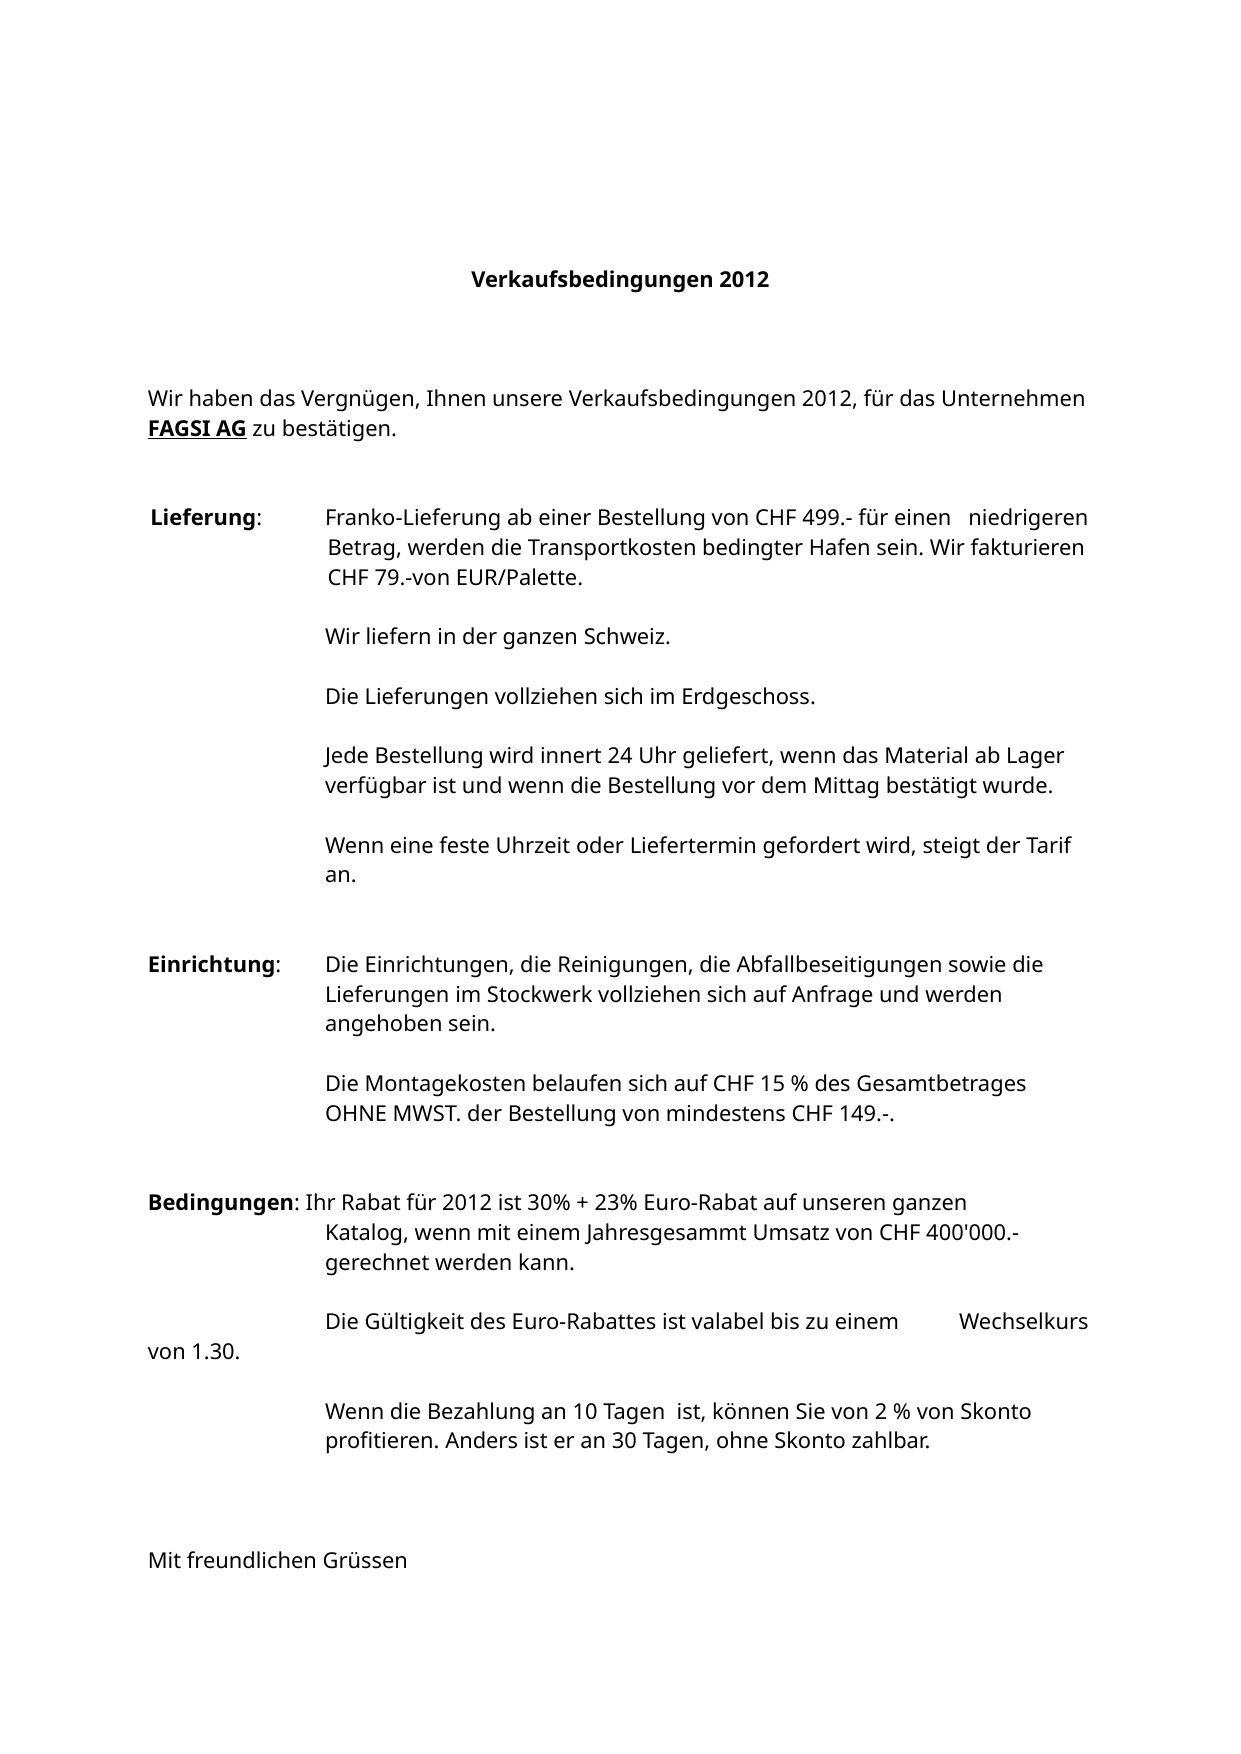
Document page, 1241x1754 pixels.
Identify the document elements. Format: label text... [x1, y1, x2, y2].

text Die Gültigkeit des Euro-Rabattes ist valabel bis zu einem Wechselkurs von 1.30. [148, 1306, 1093, 1366]
text Wir haben das Vergnügen, Ihnen unsere Verkaufsbedingungen 2012, für das Unternehmen FAGSI AG zu bestätigen. [148, 383, 1093, 442]
text Wir liefern in der ganzen Schweiz. [148, 621, 1093, 651]
text Die Lieferungen vollziehen sich im Erdgeschoss. [148, 681, 1093, 711]
text Bedingungen: Ihr Rabat für 2012 ist 30% + 23% Euro-Rabat auf unseren ganzen Katalog, wenn mit einem Jahresgesammt Umsatz von CHF 400'000.- gerechnet werden kann. [148, 1187, 1093, 1277]
text Lieferung: Franko-Lieferung ab einer Bestellung von CHF 499.- für einen niedrigeren Betrag, werden die Transportkosten bedingter Hafen sein. Wir fakturieren CHF 79.-von EUR/Palette. [150, 502, 1093, 591]
text Wenn die Bezahlung an 10 Tagen ist, können Sie von 2 % von Skonto profitieren. Anders ist er an 30 Tagen, ohne Skonto zahlbar. [148, 1396, 1093, 1455]
text Wenn eine feste Uhrzeit oder Liefertermin gefordert wird, steigt der Tarif an. [221, 830, 1093, 889]
text Einrichtung: Die Einrichtungen, die Reinigungen, die Abfallbeseitigungen sowie die Lieferungen im Stockwerk vollziehen sich auf Anfrage und werden angehoben sein. [148, 949, 1093, 1038]
text Die Montagekosten belaufen sich auf CHF 15 % des Gesamtbetrages OHNE MWST. der Bestellung von mindestens CHF 149.-. [325, 1068, 1093, 1128]
text Mit freundlichen Grüssen [148, 1545, 1093, 1574]
text Jede Bestellung wird innert 24 Uhr geliefert, wenn das Material ab Lager verfügbar ist und wenn die Bestellung vor dem Mittag bestätigt wurde. [251, 740, 1093, 800]
text Verkaufsbedingungen 2012 [148, 264, 1093, 293]
